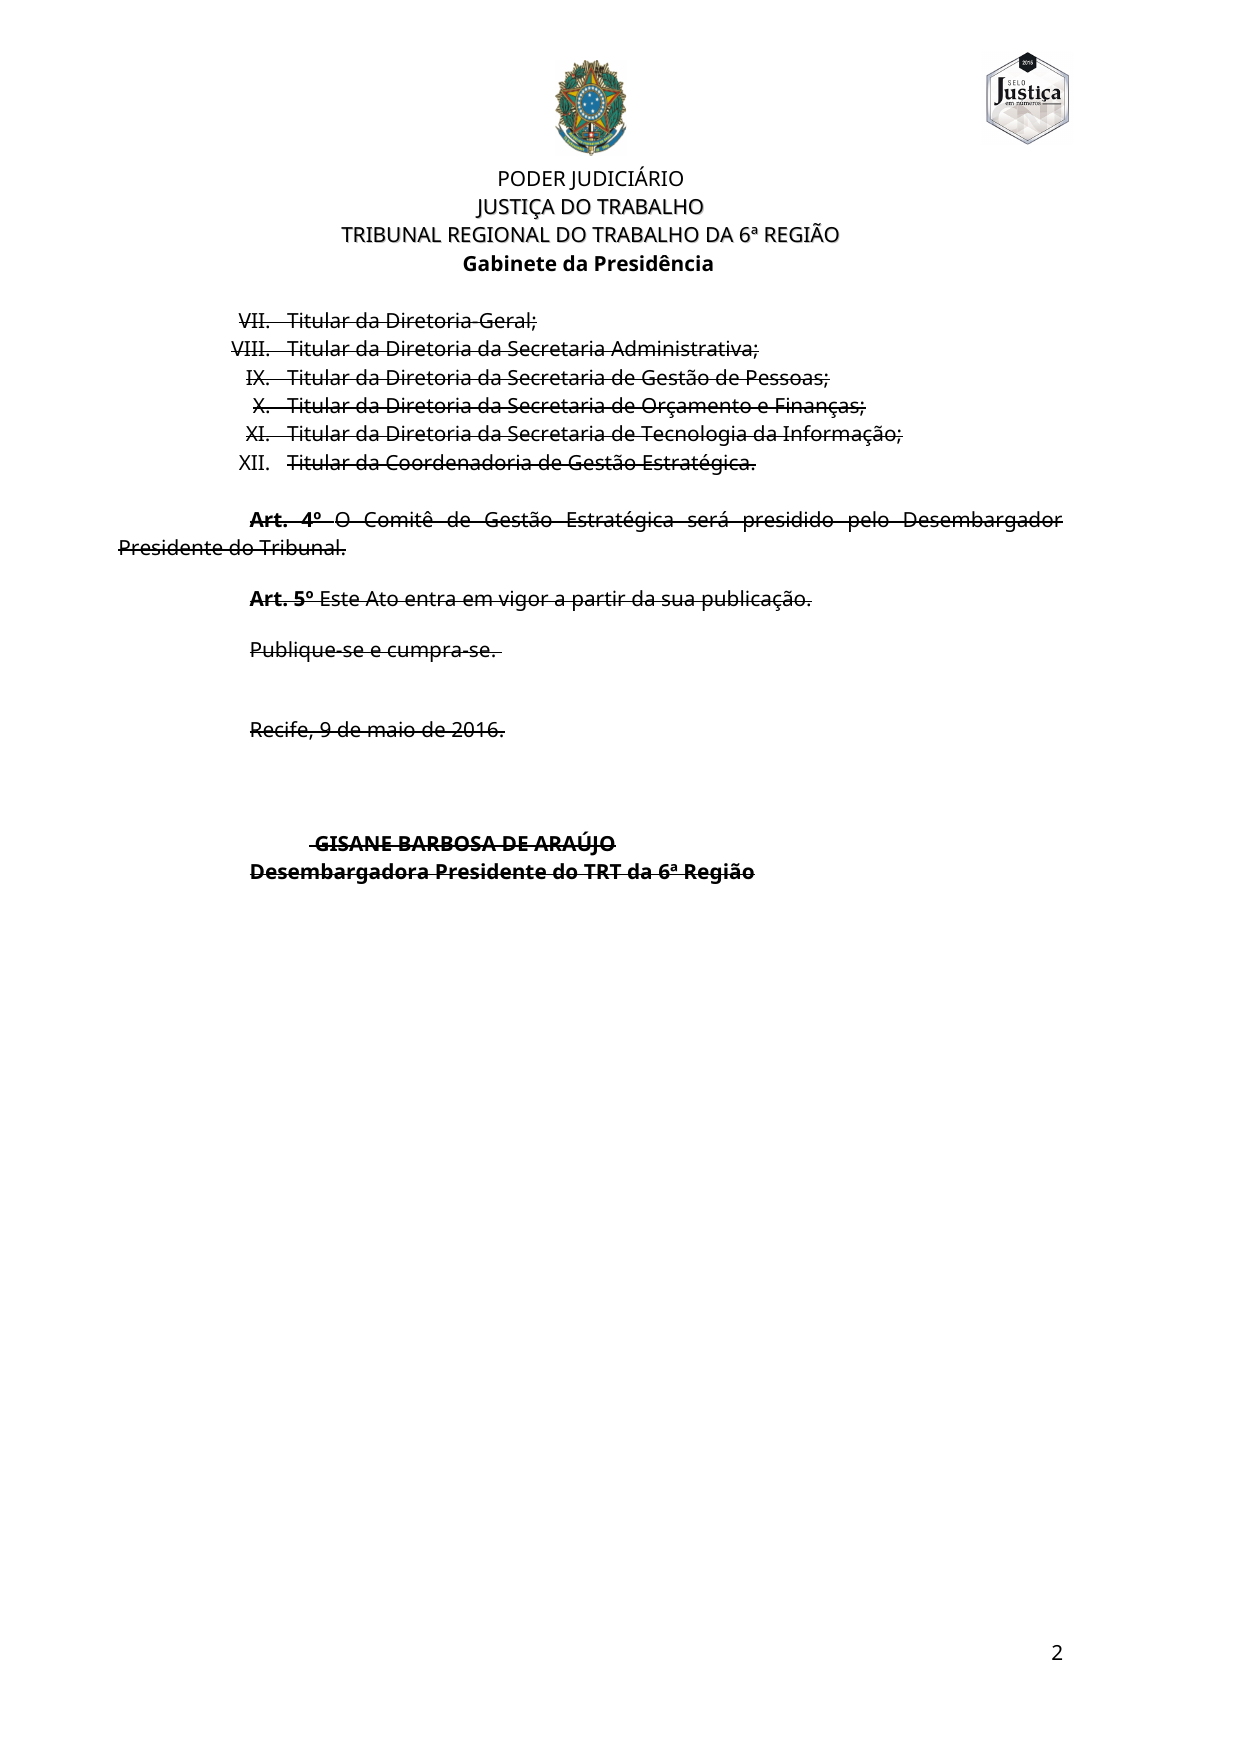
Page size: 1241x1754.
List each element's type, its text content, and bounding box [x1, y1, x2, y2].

text GISANE BARBOSA DE ARAÚJO [118, 829, 1063, 857]
picture [980, 51, 1075, 145]
list Titular da Diretoria da Secretaria Administrativa; [270, 334, 1063, 363]
list Titular da Diretoria da Secretaria de Orçamento e Finanças; [270, 391, 1063, 419]
list Titular da Coordenadoria de Gestão Estratégica. [270, 448, 1063, 476]
list Titular da Diretoria-Geral; [270, 306, 1063, 334]
text Art. 4º O Comitê de Gestão Estratégica será presidido pelo Desembargador Presidente do Tribunal. [118, 505, 1063, 562]
text Recife, 9 de maio de 2016. [118, 715, 1063, 744]
picture [555, 60, 627, 156]
list Titular da Diretoria da Secretaria de Tecnologia da Informação; [270, 419, 1063, 448]
list Titular da Diretoria da Secretaria de Gestão de Pessoas; [270, 363, 1063, 391]
text Art. 5º Este Ato entra em vigor a partir da sua publicação. [118, 584, 1063, 613]
text Desembargadora Presidente do TRT da 6ª Região [118, 857, 1063, 886]
text Publique-se e cumpra-se. [118, 636, 1063, 664]
